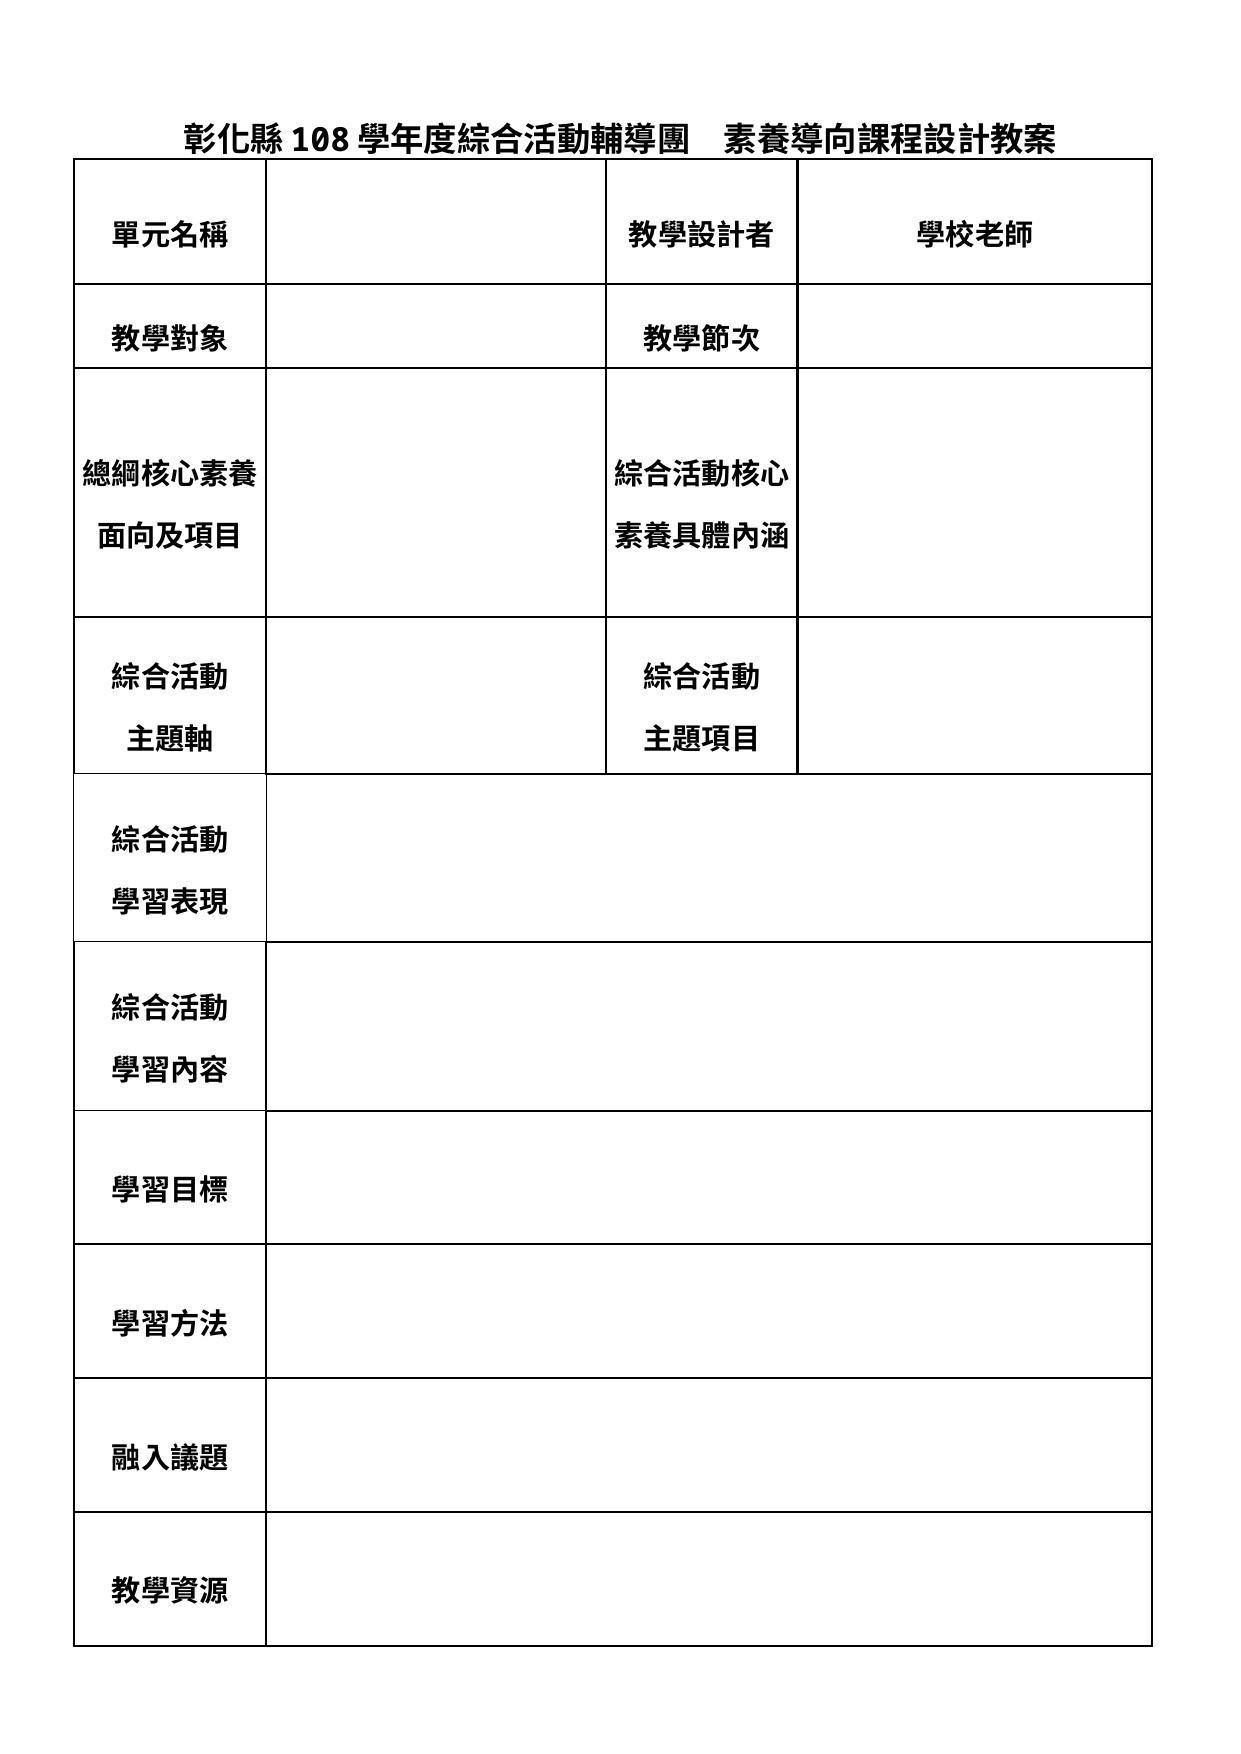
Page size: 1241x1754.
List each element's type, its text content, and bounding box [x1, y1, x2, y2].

table_cell [267, 369, 605, 616]
table_cell [799, 369, 1151, 616]
table_cell [267, 1112, 1151, 1243]
table_header [267, 160, 605, 283]
table_cell 綜合活動 學習表現 [74, 774, 266, 941]
table_cell [267, 1245, 1151, 1377]
table_cell [267, 943, 1151, 1109]
table_cell 綜合活動核心素養具體內涵 [607, 369, 796, 616]
table_header 學校老師 [799, 160, 1151, 283]
table_cell [267, 618, 605, 773]
text 彰化縣108學年度綜合活動輔導團 素養導向課程設計教案 [75, 96, 1165, 158]
table_cell 教學資源 [75, 1513, 265, 1644]
table_cell 教學對象 [75, 285, 265, 367]
table_header 單元名稱 [75, 160, 265, 283]
table_cell 學習目標 [75, 1111, 265, 1243]
table_cell [799, 618, 1151, 773]
table_cell 教學節次 [607, 285, 796, 367]
table_cell 綜合活動 主題項目 [607, 618, 796, 773]
table_cell [267, 775, 1151, 941]
table_cell 融入議題 [75, 1379, 265, 1511]
table_cell 總綱核心素養面向及項目 [75, 369, 265, 616]
table_cell 學習方法 [75, 1245, 265, 1377]
table_cell [267, 1513, 1151, 1644]
table_cell 綜合活動 學習內容 [75, 942, 265, 1109]
table_cell [799, 285, 1151, 367]
table_header 教學設計者 [607, 160, 796, 283]
table_cell [267, 1379, 1151, 1511]
table_cell [267, 285, 605, 367]
table_cell 綜合活動 主題軸 [75, 618, 265, 773]
